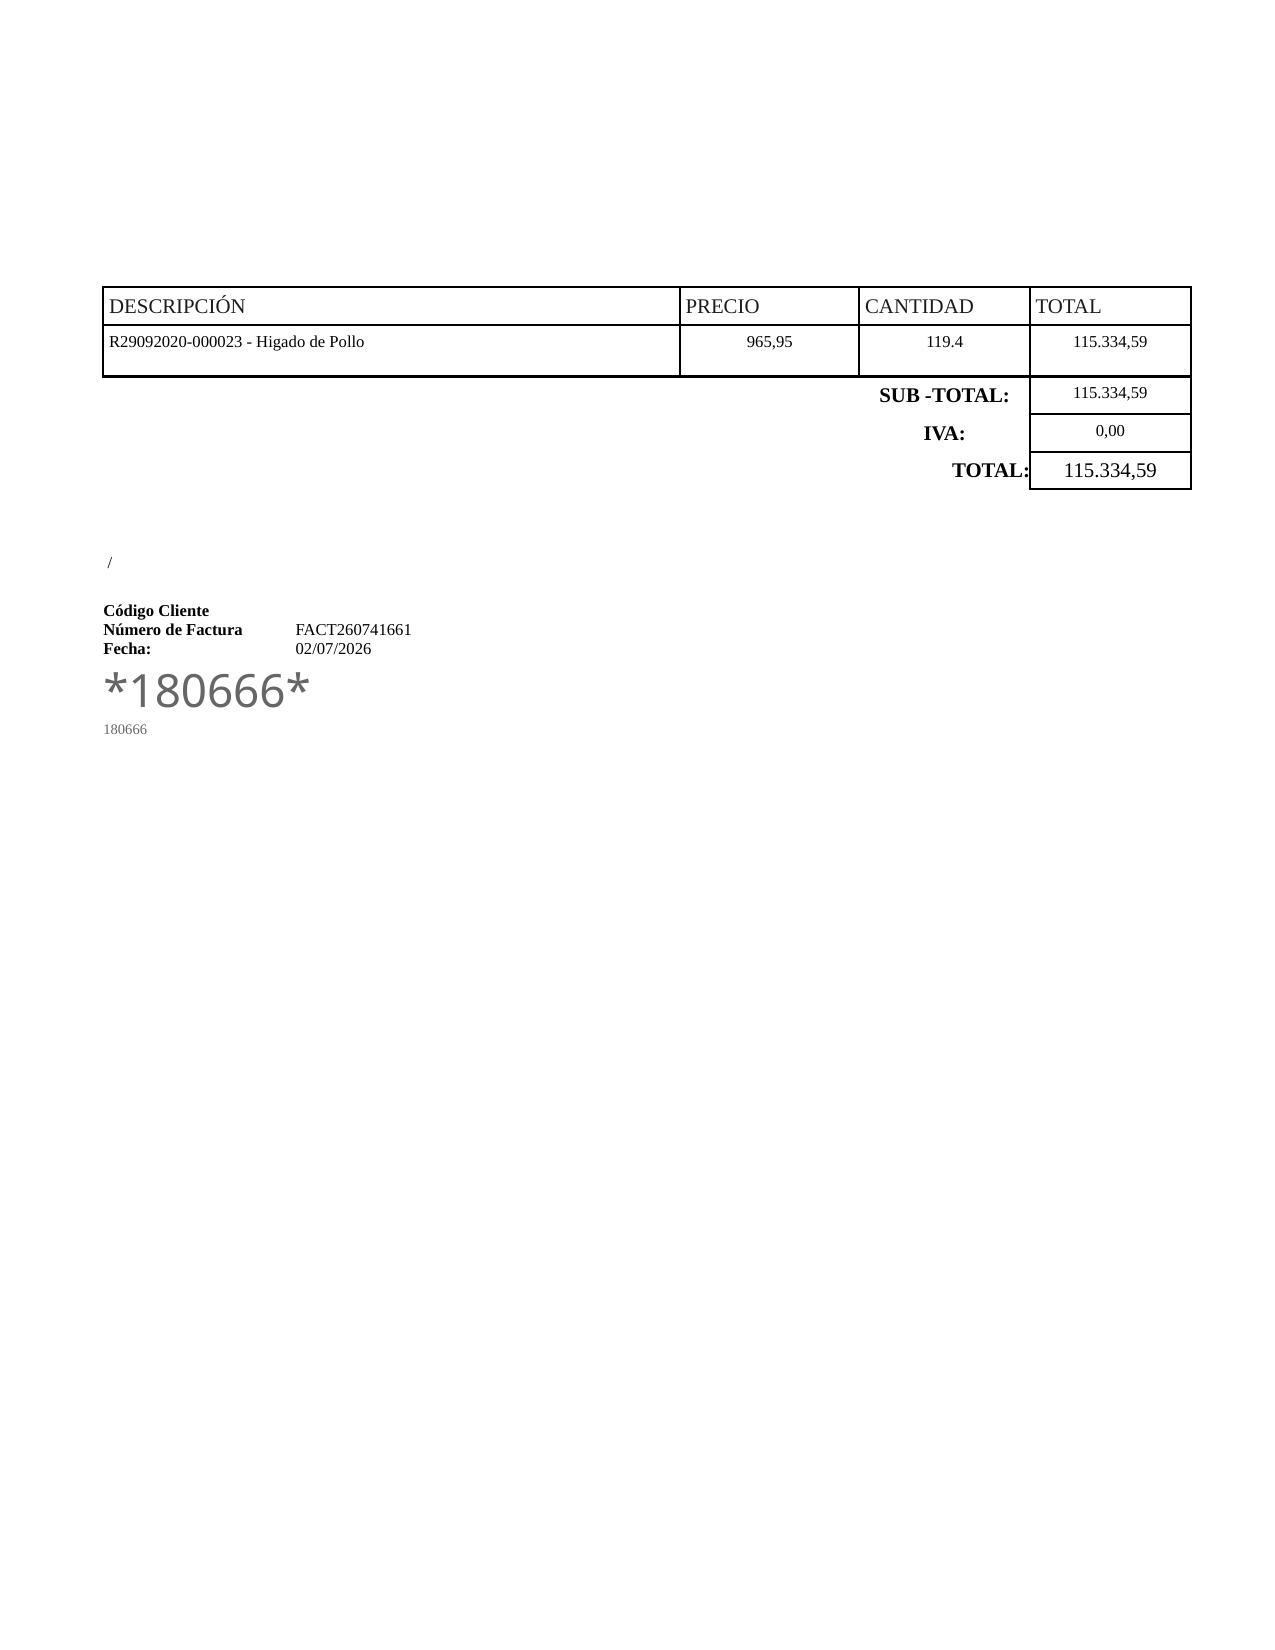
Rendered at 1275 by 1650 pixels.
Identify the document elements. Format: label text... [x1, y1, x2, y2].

table_header [103, 490, 858, 514]
table_header PRECIO [681, 288, 858, 323]
table_cell SUB -TOTAL: [859, 378, 1029, 413]
table_cell TOTAL: [859, 451, 1029, 488]
text 180666 [103, 721, 1137, 737]
table_header TOTAL [1031, 288, 1190, 323]
table_cell / [103, 553, 858, 572]
table_cell 965,95 [681, 326, 858, 375]
table_cell IVA: [859, 413, 1029, 451]
table_cell [103, 378, 859, 488]
table_cell 115.334,59 [1031, 326, 1190, 375]
table_cell Número de Factura [103, 620, 295, 639]
table_cell [103, 534, 858, 553]
table_cell Fecha: [103, 639, 295, 658]
table_cell 0,00 [1031, 415, 1190, 451]
table_cell 02/07/2026 [295, 639, 517, 658]
table_header DESCRIPCIÓN [104, 288, 679, 323]
text *180666* [103, 658, 1137, 721]
table_header Código Cliente [103, 601, 295, 620]
table_cell R29092020-000023 - Higado de Pollo [104, 326, 679, 375]
table_cell 115.334,59 [1031, 378, 1190, 413]
table_cell 119.4 [860, 326, 1029, 375]
table_header [295, 601, 517, 620]
table_header CANTIDAD [860, 288, 1029, 323]
table_cell 115.334,59 [1031, 453, 1190, 488]
table_cell FACT260741661 [295, 620, 517, 639]
table_cell [103, 514, 858, 533]
